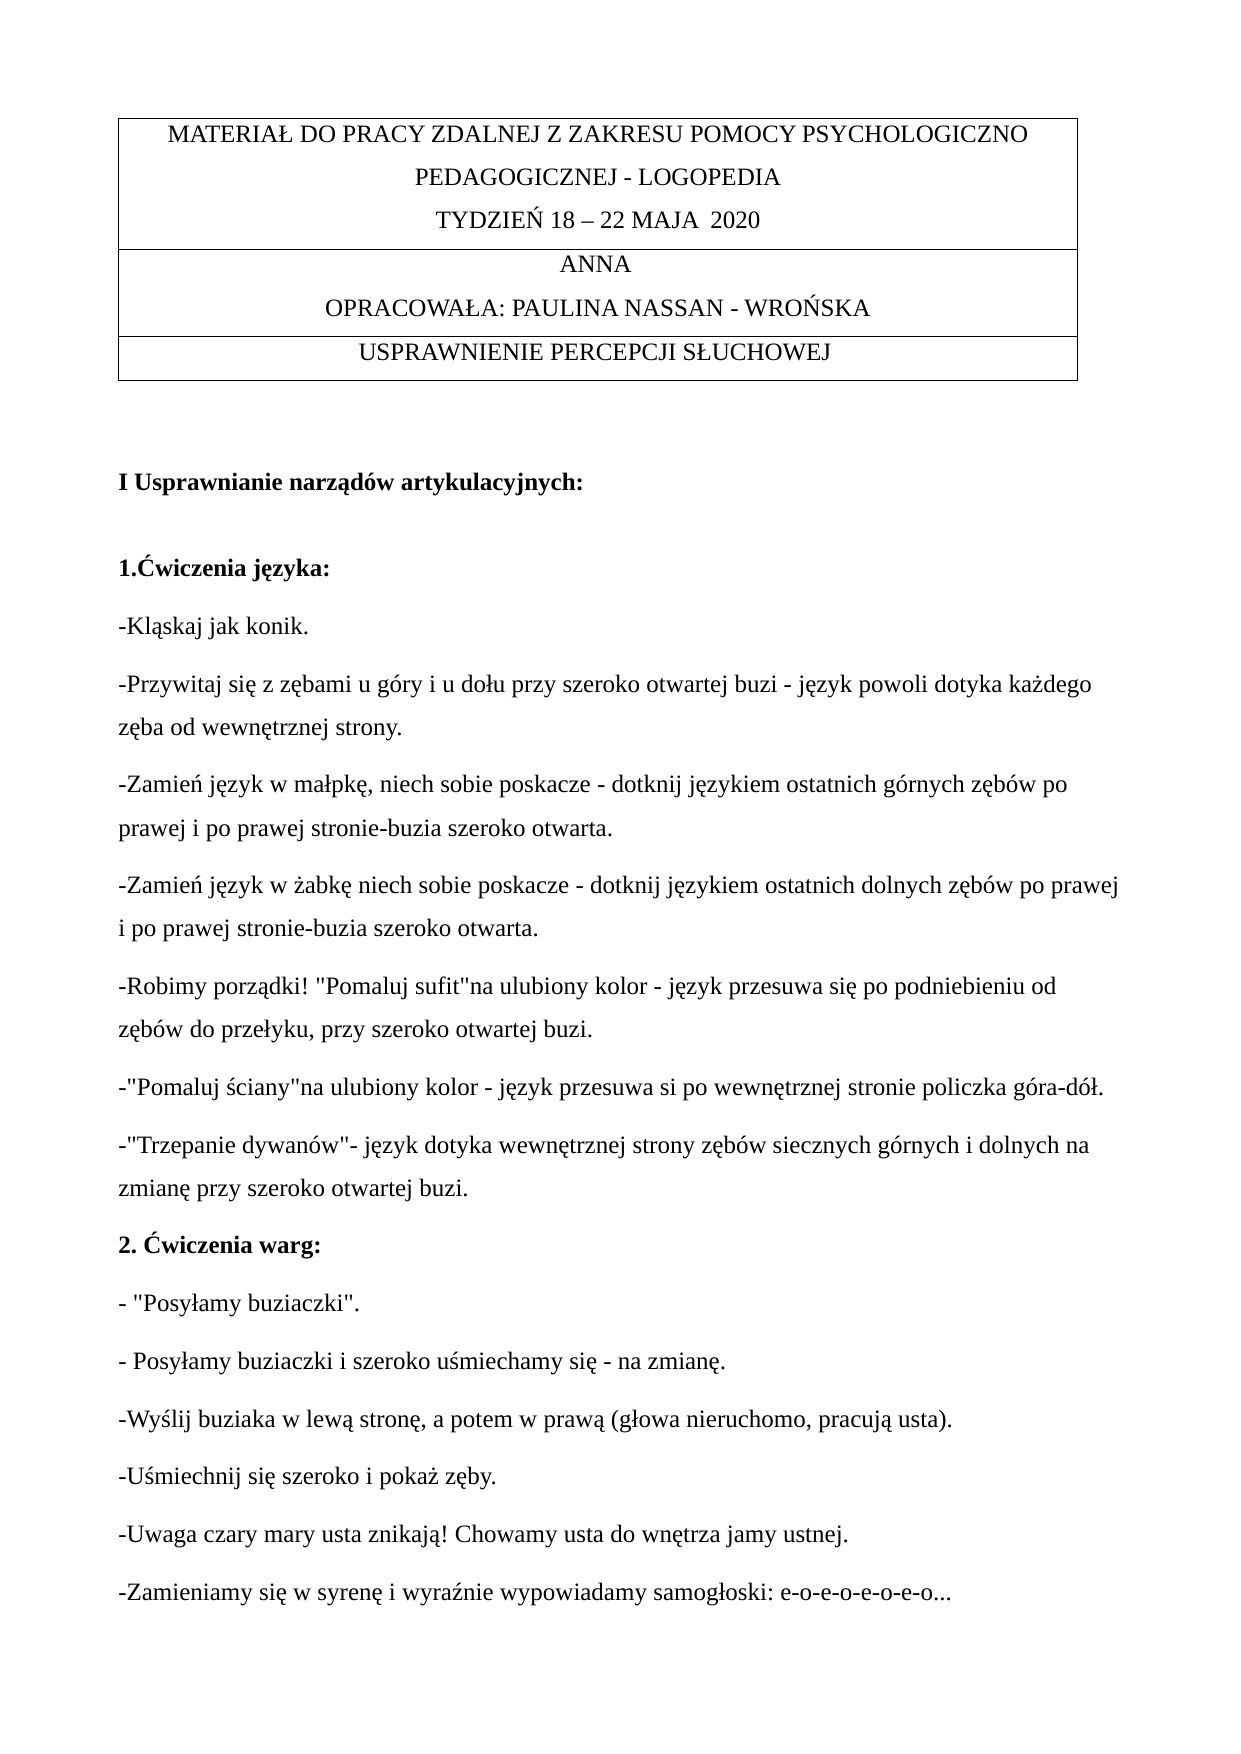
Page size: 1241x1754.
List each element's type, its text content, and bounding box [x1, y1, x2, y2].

text -Przywitaj się z zębami u góry i u dołu przy szeroko otwartej buzi - język powoli dotyka każdego zęba od wewnętrznej strony. [118, 669, 1122, 741]
table_header MATERIAŁ DO PRACY ZDALNEJ Z ZAKRESU POMOCY PSYCHOLOGICZNO PEDAGOGICZNEJ - LOGOPEDIA TYDZIEŃ 18 – 22 MAJA 2020 [119, 119, 1077, 248]
text -Zamieniamy się w syrenę i wyraźnie wypowiadamy samogłoski: e-o-e-o-e-o-e-o... [118, 1577, 1122, 1606]
table_cell USPRAWNIENIE PERCEPCJI SŁUCHOWEJ [119, 337, 1077, 380]
text -Zamień język w małpkę, niech sobie poskacze - dotknij językiem ostatnich górnych zębów po prawej i po prawej stronie-buzia szeroko otwarta. [118, 769, 1122, 841]
text -Uśmiechnij się szeroko i pokaż zęby. [118, 1461, 1122, 1490]
text I Usprawnianie narządów artykulacyjnych: [118, 467, 1122, 496]
text - Posyłamy buziaczki i szeroko uśmiechamy się - na zmianę. [118, 1346, 1122, 1375]
text -Wyślij buziaka w lewą stronę, a potem w prawą (głowa nieruchomo, pracują usta). [118, 1404, 1122, 1432]
text - "Posyłamy buziaczki". [118, 1288, 1122, 1317]
text -"Trzepanie dywanów"- język dotyka wewnętrznej strony zębów siecznych górnych i dolnych na zmianę przy szeroko otwartej buzi. [118, 1130, 1122, 1202]
text -Uwaga czary mary usta znikają! Chowamy usta do wnętrza jamy ustnej. [118, 1519, 1122, 1548]
text 1.Ćwiczenia języka: [118, 553, 1122, 582]
text -"Pomaluj ściany"na ulubiony kolor - język przesuwa si po wewnętrznej stronie policzka góra-dół. [118, 1072, 1122, 1101]
text -Kląskaj jak konik. [118, 611, 1122, 640]
text -Zamień język w żabkę niech sobie poskacze - dotknij językiem ostatnich dolnych zębów po prawej i po prawej stronie-buzia szeroko otwarta. [118, 870, 1122, 942]
table_cell ANNA OPRACOWAŁA: PAULINA NASSAN - WROŃSKA [119, 250, 1077, 336]
text -Robimy porządki! "Pomaluj sufit"na ulubiony kolor - język przesuwa się po podniebieniu od zębów do przełyku, przy szeroko otwartej buzi. [118, 971, 1122, 1043]
text 2. Ćwiczenia warg: [118, 1231, 1122, 1259]
